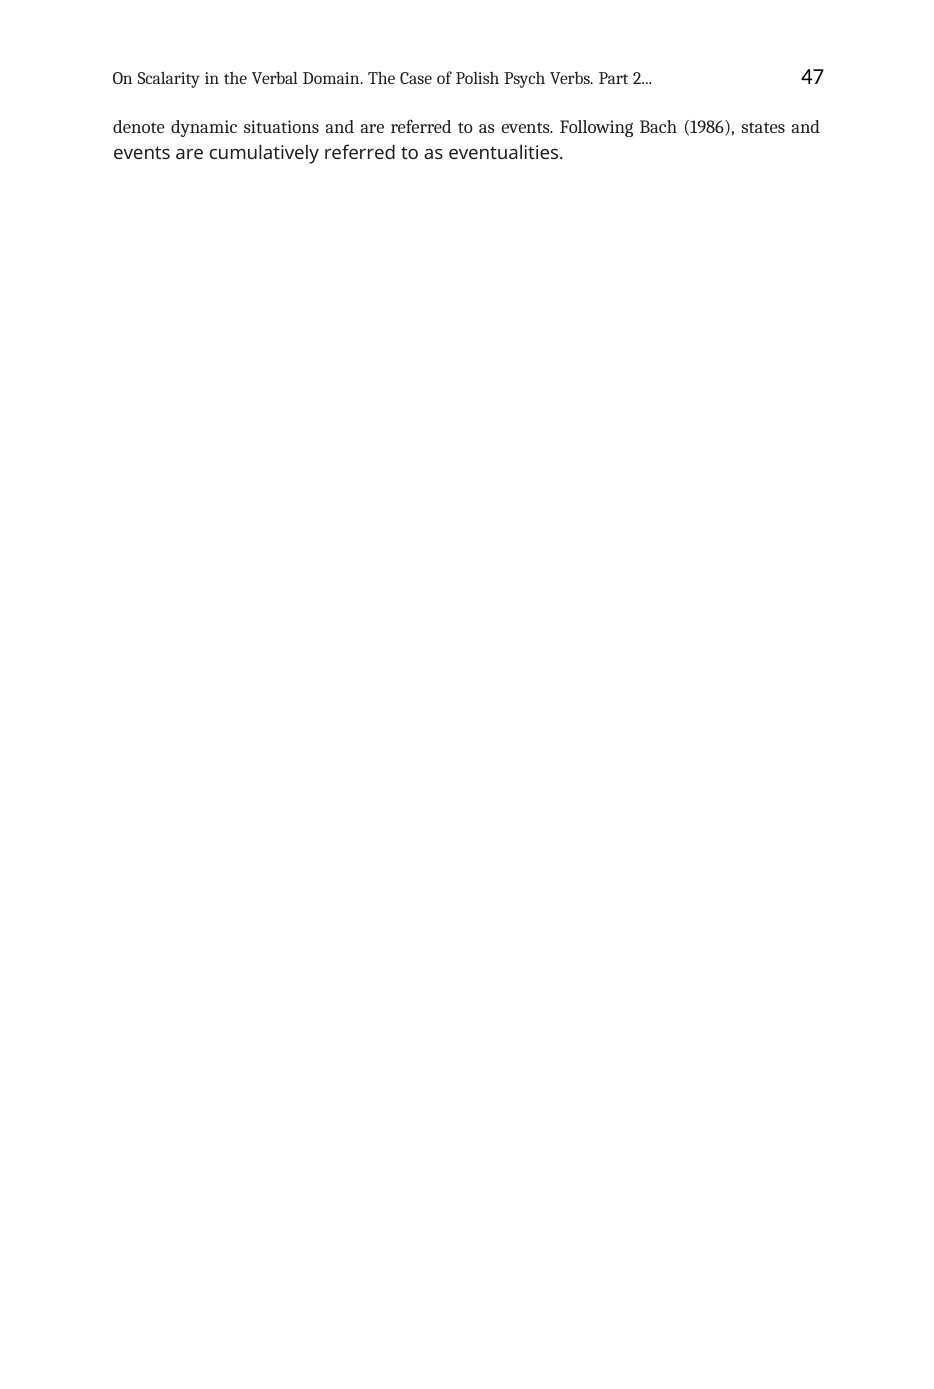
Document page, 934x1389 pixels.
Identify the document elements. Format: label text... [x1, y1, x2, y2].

text denote dynamic situations and are referred to as events. Following Bach (1986), states and events are cumulatively referred to as eventualities. [113, 117, 821, 165]
